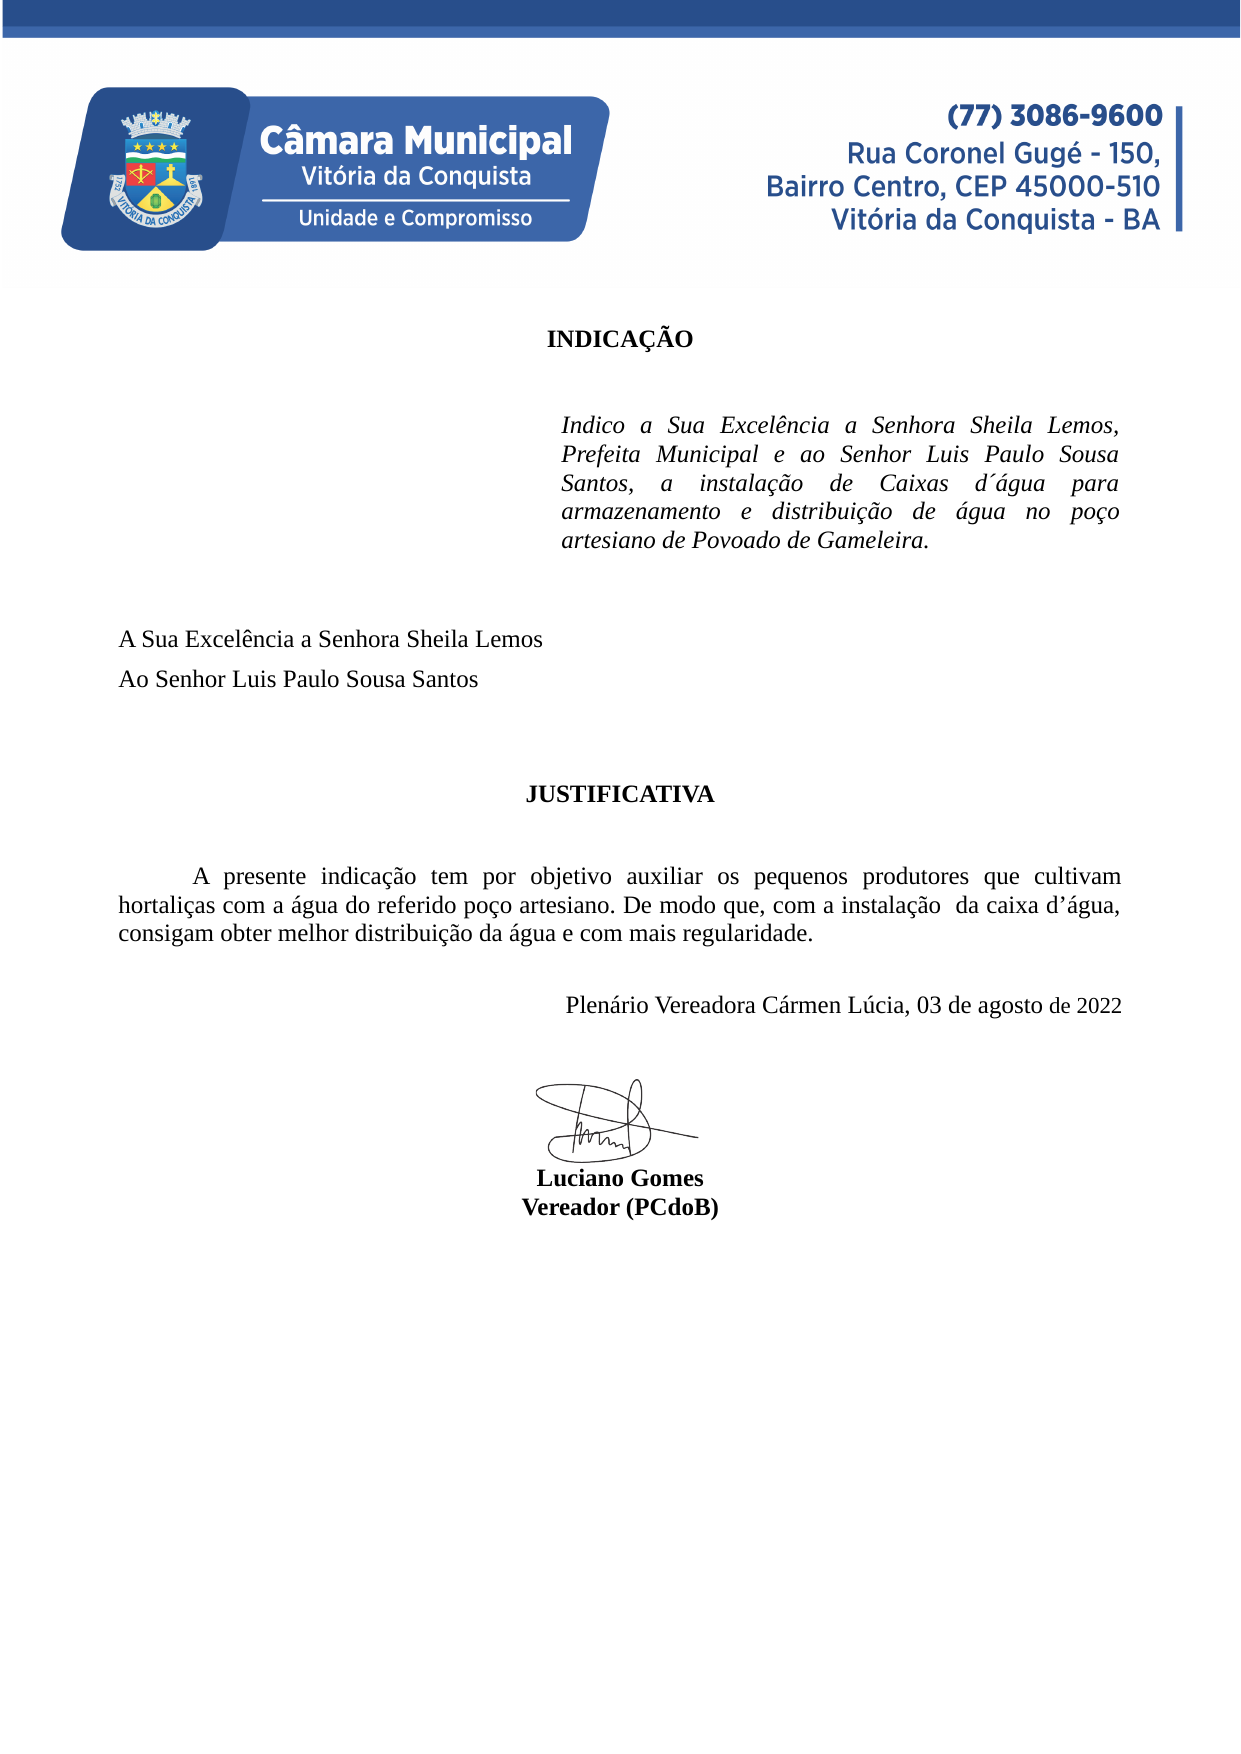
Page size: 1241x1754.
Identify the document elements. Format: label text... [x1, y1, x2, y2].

picture [2, 0, 1241, 288]
text A presente indicação tem por objetivo auxiliar os pequenos produtores que cultivam hortaliças com a água do referido poço artesiano. De modo que, com a instalação da caixa d’água, consigam obter melhor distribuição da água e com mais regularidade. [118, 861, 1122, 947]
text JUSTIFICATIVA [118, 779, 1122, 808]
text Ao Senhor Luis Paulo Sousa Santos [118, 664, 1122, 693]
text Luciano Gomes [118, 1163, 1122, 1192]
text INDICAÇÃO [118, 324, 1122, 353]
picture [535, 1079, 699, 1163]
text Plenário Vereadora Cármen Lúcia, 03 de agosto de 2022 [118, 990, 1122, 1019]
text Indico a Sua Excelência a Senhora Sheila Lemos, Prefeita Municipal e ao Senhor Luis Paulo Sousa Santos, a instalação de Caixas d´água para armazenamento e distribuição de água no poço artesiano de Povoado de Gameleira. [561, 410, 1122, 554]
text Vereador (PCdoB) [118, 1192, 1122, 1220]
text A Sua Excelência a Senhora Sheila Lemos [118, 624, 1122, 653]
